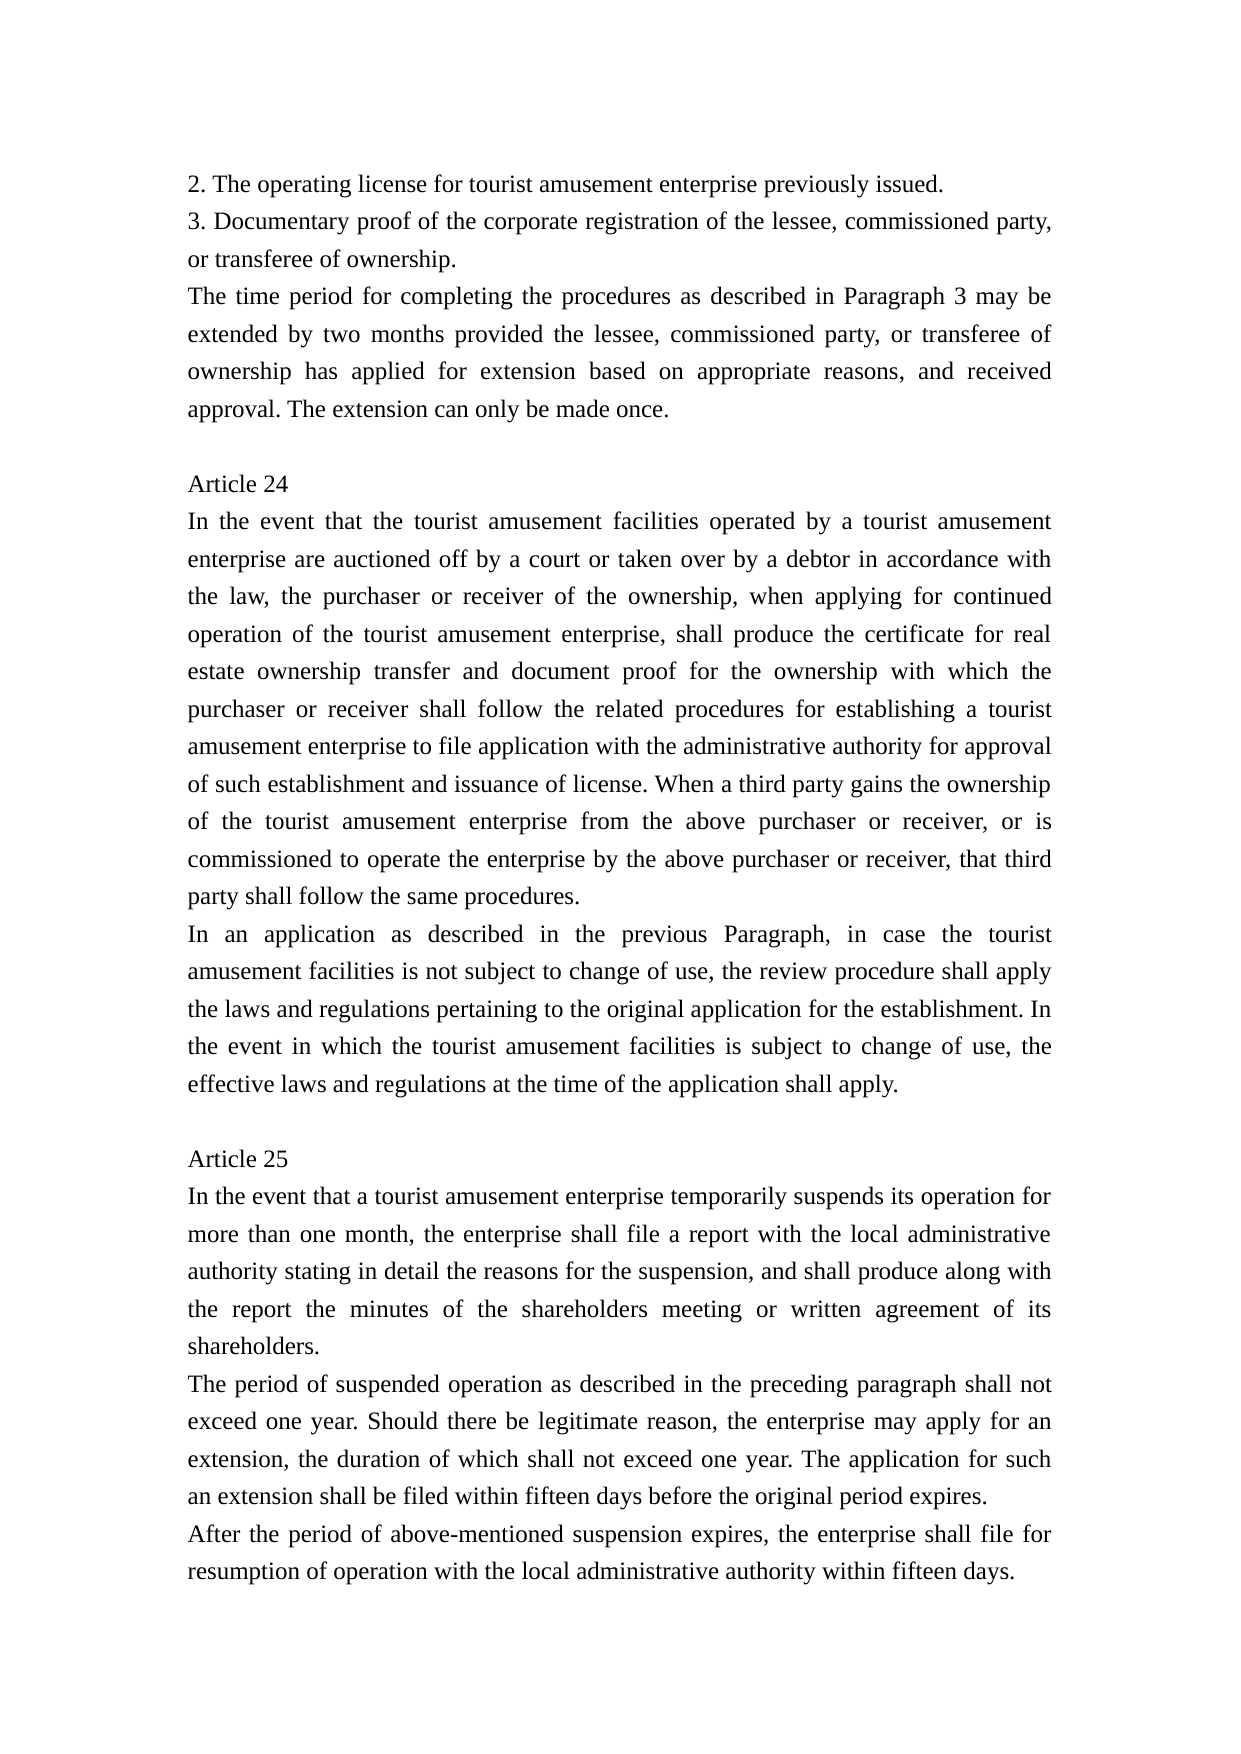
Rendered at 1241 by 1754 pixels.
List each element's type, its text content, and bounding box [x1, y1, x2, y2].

text 2. The operating license for tourist amusement enterprise previously issued. [187, 164, 1053, 202]
text In the event that a tourist amusement enterprise temporarily suspends its operation for more than one month, the enterprise shall file a report with the local administrative authority stating in detail the reasons for the suspension, and shall produce along with the report the minutes of the shareholders meeting or written agreement of its shareholders. [187, 1177, 1053, 1364]
text In the event that the tourist amusement facilities operated by a tourist amusement enterprise are auctioned off by a court or taken over by a debtor in accordance with the law, the purchaser or receiver of the ownership, when applying for continued operation of the tourist amusement enterprise, shall produce the certificate for real estate ownership transfer and document proof for the ownership with which the purchaser or receiver shall follow the related procedures for establishing a tourist amusement enterprise to file application with the administrative authority for approval of such establishment and issuance of license. When a third party gains the ownership of the tourist amusement enterprise from the above purchaser or receiver, or is commissioned to operate the enterprise by the above purchaser or receiver, that third party shall follow the same procedures. [187, 502, 1053, 914]
text Article 24 [187, 464, 1053, 502]
text After the period of above-mentioned suspension expires, the enterprise shall file for resumption of operation with the local administrative authority within fifteen days. [187, 1514, 1053, 1589]
text The period of suspended operation as described in the preceding paragraph shall not exceed one year. Should there be legitimate reason, the enterprise may apply for an extension, the duration of which shall not exceed one year. The application for such an extension shall be filed within fifteen days before the original period expires. [187, 1364, 1053, 1514]
text Article 25 [187, 1139, 1053, 1177]
text In an application as described in the previous Paragraph, in case the tourist amusement facilities is not subject to change of use, the review procedure shall apply the laws and regulations pertaining to the original application for the establishment. In the event in which the tourist amusement facilities is subject to change of use, the effective laws and regulations at the time of the application shall apply. [187, 914, 1053, 1102]
text The time period for completing the procedures as described in Paragraph 3 may be extended by two months provided the lessee, commissioned party, or transferee of ownership has applied for extension based on appropriate reasons, and received approval. The extension can only be made once. [187, 277, 1053, 427]
text 3. Documentary proof of the corporate registration of the lessee, commissioned party, or transferee of ownership. [187, 202, 1053, 277]
